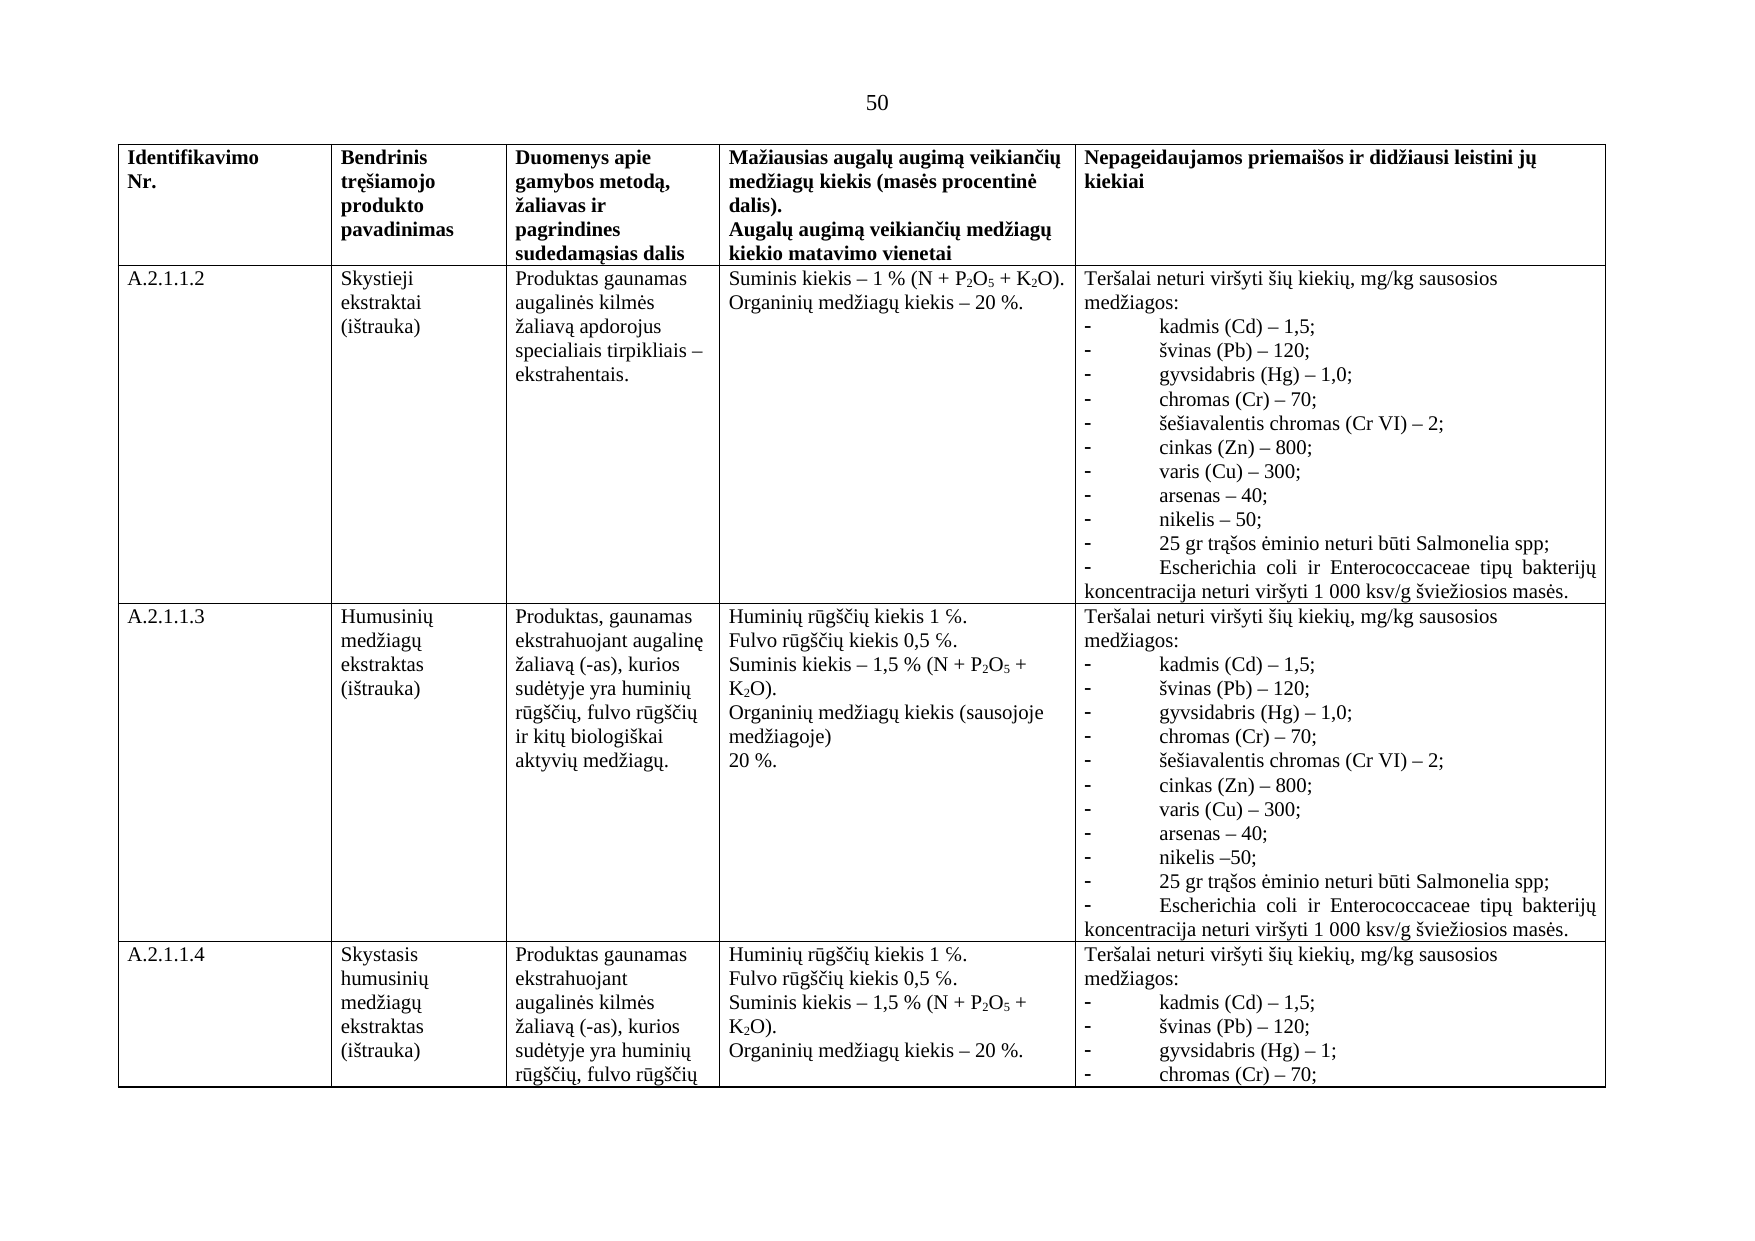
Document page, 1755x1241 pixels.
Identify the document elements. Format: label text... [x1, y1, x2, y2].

table_cell Suminis kiekis – 1 % (N + P2O5 + K2O). Organinių medžiagų kiekis – 20 %. [720, 266, 1075, 603]
table_cell Teršalai neturi viršyti šių kiekių, mg/kg sausosios medžiagos:  kadmis (Cd) – 1,5;  švinas (Pb) – 120;  gyvsidabris (Hg) – 1;  chromas (Cr) – 70; [1076, 942, 1605, 1086]
table_cell A.2.1.1.2 [119, 266, 331, 603]
table_header Bendrinis tręšiamojo produkto pavadinimas [332, 145, 506, 265]
table_header Identifikavimo Nr. [119, 145, 331, 265]
table_header Duomenys apie gamybos metodą, žaliavas ir pagrindines sudedamąsias dalis [507, 145, 719, 265]
table_cell Huminių rūgščių kiekis 1 ℅. Fulvo rūgščių kiekis 0,5 ℅. Suminis kiekis – 1,5 % (N + P2O5 + K2O). Organinių medžiagų kiekis (sausojoje medžiagoje) 20 %. [720, 604, 1075, 941]
table_cell Teršalai neturi viršyti šių kiekių, mg/kg sausosios medžiagos:  kadmis (Cd) – 1,5;  švinas (Pb) – 120;  gyvsidabris (Hg) – 1,0;  chromas (Cr) – 70;  šešiavalentis chromas (Cr VI) – 2;  cinkas (Zn) – 800;  varis (Cu) – 300;  arsenas – 40;  nikelis –50;  25 gr trąšos ėminio neturi būti Salmonelia spp;  Escherichia coli ir Enterococcaceae tipų bakterijų koncentracija neturi viršyti 1 000 ksv/g šviežiosios masės. [1076, 604, 1605, 941]
table_cell Skystieji ekstraktai (ištrauka) [332, 266, 506, 603]
table_header Mažiausias augalų augimą veikiančių medžiagų kiekis (masės procentinė dalis). Augalų augimą veikiančių medžiagų kiekio matavimo vienetai [720, 145, 1075, 265]
table_cell Produktas gaunamas augalinės kilmės žaliavą apdorojus specialiais tirpikliais – ekstrahentais. [507, 266, 719, 603]
table_cell Produktas gaunamas ekstrahuojant augalinės kilmės žaliavą (-as), kurios sudėtyje yra huminių rūgščių, fulvo rūgščių [507, 942, 719, 1086]
table_cell A.2.1.1.4 [119, 942, 331, 1086]
table_cell A.2.1.1.3 [119, 604, 331, 941]
table_cell Humusinių medžiagų ekstraktas (ištrauka) [332, 604, 506, 941]
table_cell Huminių rūgščių kiekis 1 ℅. Fulvo rūgščių kiekis 0,5 ℅. Suminis kiekis – 1,5 % (N + P2O5 + K2O). Organinių medžiagų kiekis – 20 %. [720, 942, 1075, 1086]
table_cell Produktas, gaunamas ekstrahuojant augalinę žaliavą (-as), kurios sudėtyje yra huminių rūgščių, fulvo rūgščių ir kitų biologiškai aktyvių medžiagų. [507, 604, 719, 941]
table_cell Teršalai neturi viršyti šių kiekių, mg/kg sausosios medžiagos:  kadmis (Cd) – 1,5;  švinas (Pb) – 120;  gyvsidabris (Hg) – 1,0;  chromas (Cr) – 70;  šešiavalentis chromas (Cr VI) – 2;  cinkas (Zn) – 800;  varis (Cu) – 300;  arsenas – 40;  nikelis – 50;  25 gr trąšos ėminio neturi būti Salmonelia spp;  Escherichia coli ir Enterococcaceae tipų bakterijų koncentracija neturi viršyti 1 000 ksv/g šviežiosios masės. [1076, 266, 1605, 603]
table_cell Skystasis humusinių medžiagų ekstraktas (ištrauka) [332, 942, 506, 1086]
table_header Nepageidaujamos priemaišos ir didžiausi leistini jų kiekiai [1076, 145, 1605, 265]
